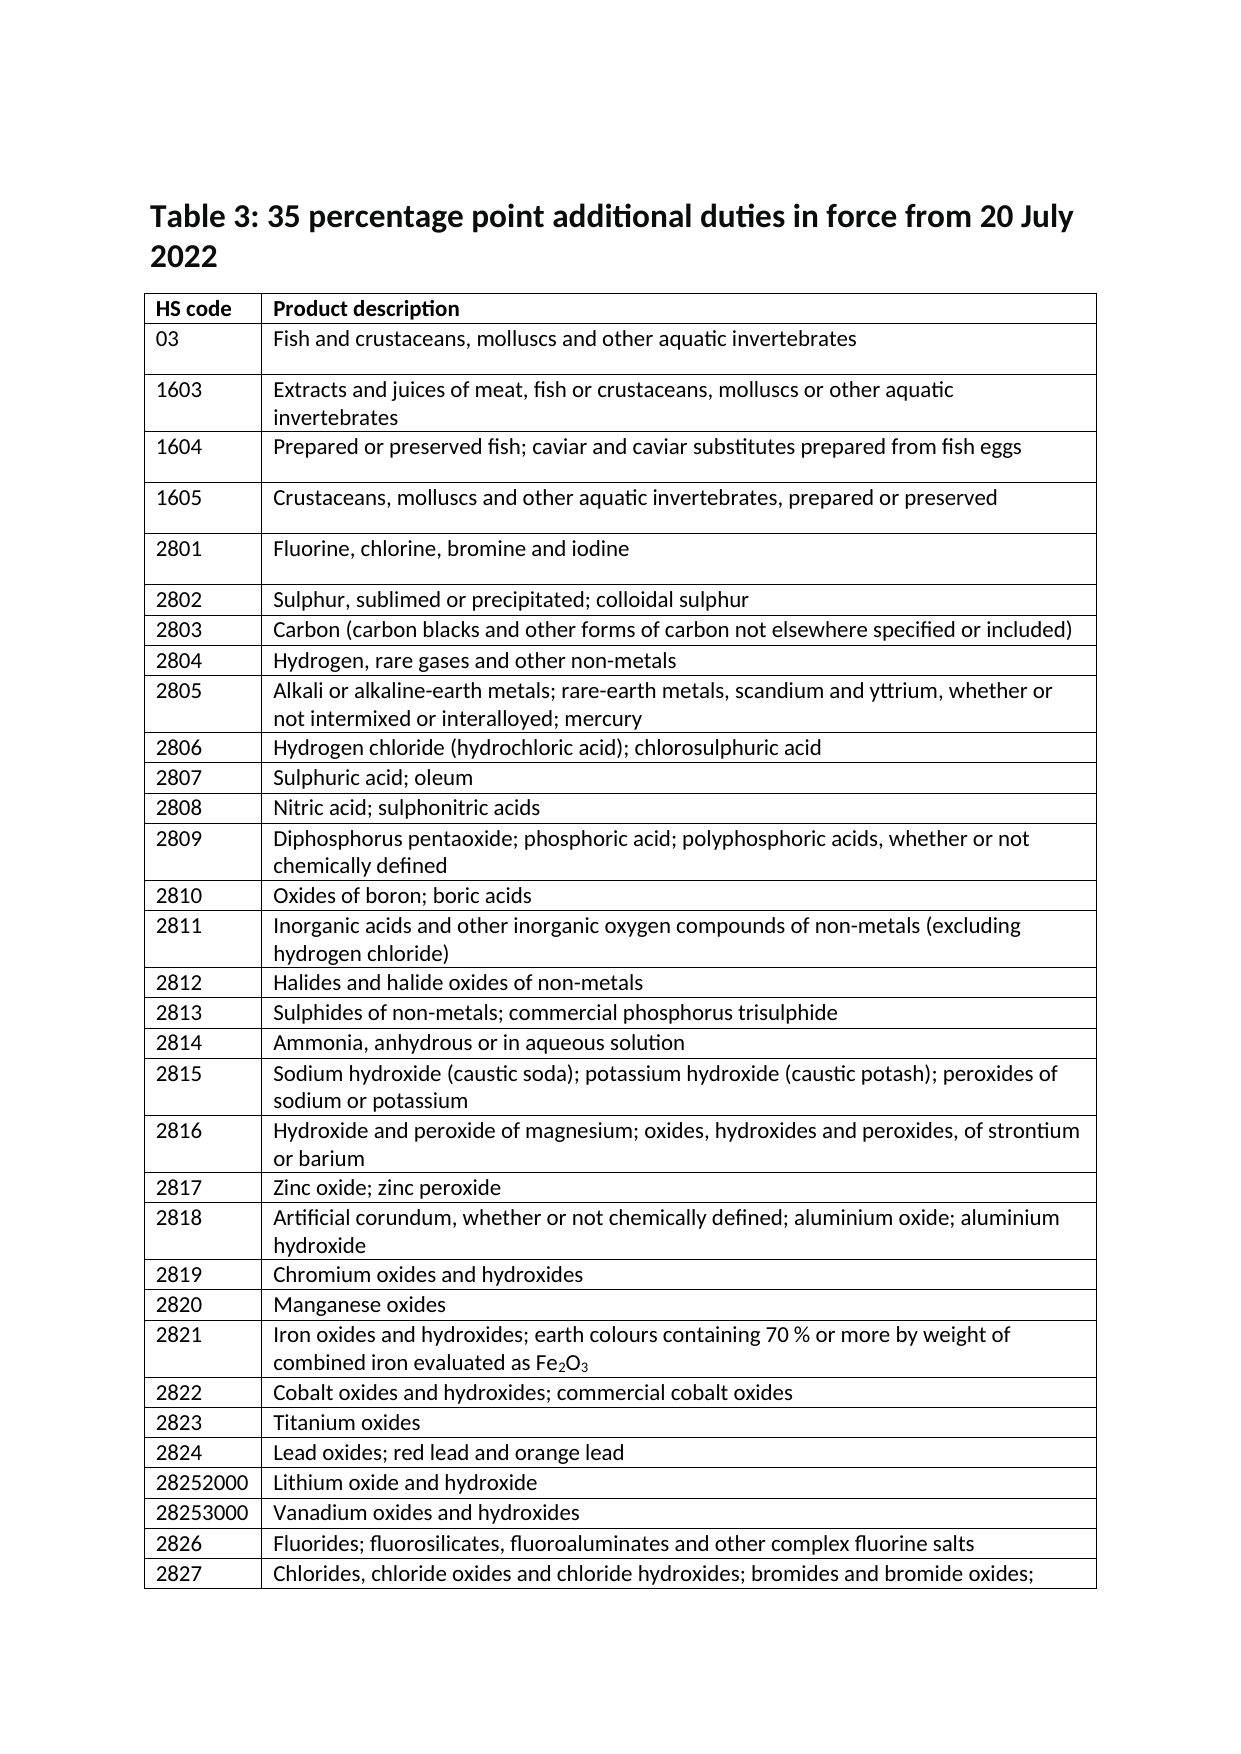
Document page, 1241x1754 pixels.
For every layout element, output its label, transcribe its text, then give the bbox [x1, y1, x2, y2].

table_cell Prepared or preserved fish; caviar and caviar substitutes prepared from fish eggs [262, 432, 1096, 482]
table_cell Halides and halide oxides of non-metals [262, 968, 1096, 997]
table_cell Sulphur, sublimed or precipitated; colloidal sulphur [262, 585, 1096, 614]
table_cell 1604 [145, 432, 261, 482]
table_cell Sulphides of non-metals; commercial phosphorus trisulphide [262, 998, 1096, 1027]
table_cell 2816 [145, 1116, 261, 1172]
table_cell 2817 [145, 1173, 261, 1202]
table_cell Inorganic acids and other inorganic oxygen compounds of non-metals (excluding hydrogen chloride) [262, 911, 1096, 967]
table_cell 2804 [145, 646, 261, 675]
table_cell 2811 [145, 911, 261, 967]
table_cell 2812 [145, 968, 261, 997]
table_cell Fluorine, chlorine, bromine and iodine [262, 534, 1096, 584]
table_cell Ammonia, anhydrous or in aqueous solution [262, 1029, 1096, 1058]
table_cell Titanium oxides [262, 1408, 1096, 1437]
table_header HS code [145, 294, 261, 323]
table_cell 2827 [145, 1559, 261, 1588]
table_cell 2801 [145, 534, 261, 584]
table_cell Oxides of boron; boric acids [262, 881, 1096, 910]
table_cell 2814 [145, 1029, 261, 1058]
table_cell Fish and crustaceans, molluscs and other aquatic invertebrates [262, 324, 1096, 374]
table_cell 2822 [145, 1378, 261, 1407]
table_cell Hydrogen chloride (hydrochloric acid); chlorosulphuric acid [262, 733, 1096, 762]
table_cell Zinc oxide; zinc peroxide [262, 1173, 1096, 1202]
table_cell 2808 [145, 794, 261, 823]
table_cell Artificial corundum, whether or not chemically defined; aluminium oxide; aluminium hydroxide [262, 1203, 1096, 1259]
table_cell 2823 [145, 1408, 261, 1437]
table_cell Chromium oxides and hydroxides [262, 1260, 1096, 1289]
table_cell 03 [145, 324, 261, 374]
table_cell Lithium oxide and hydroxide [262, 1468, 1096, 1497]
table_cell 2824 [145, 1438, 261, 1467]
table_cell 2818 [145, 1203, 261, 1259]
table_cell 2815 [145, 1059, 261, 1115]
table_cell Sodium hydroxide (caustic soda); potassium hydroxide (caustic potash); peroxides of sodium or potassium [262, 1059, 1096, 1115]
table_cell 2802 [145, 585, 261, 614]
table_cell Carbon (carbon blacks and other forms of carbon not elsewhere specified or included) [262, 616, 1096, 645]
table_cell Alkali or alkaline-earth metals; rare-earth metals, scandium and yttrium, whether or not intermixed or interalloyed; mercury [262, 676, 1096, 732]
table_cell Crustaceans, molluscs and other aquatic invertebrates, prepared or preserved [262, 483, 1096, 533]
table_cell 1605 [145, 483, 261, 533]
table_cell 2821 [145, 1321, 261, 1377]
table_cell Vanadium oxides and hydroxides [262, 1499, 1096, 1528]
table_cell 2807 [145, 763, 261, 792]
table_cell Manganese oxides [262, 1290, 1096, 1319]
table_cell 28252000 [145, 1468, 261, 1497]
table_cell 2813 [145, 998, 261, 1027]
table_cell 2826 [145, 1529, 261, 1558]
table_cell 2820 [145, 1290, 261, 1319]
table_cell Lead oxides; red lead and orange lead [262, 1438, 1096, 1467]
table_header Product description [262, 294, 1096, 323]
table_cell Diphosphorus pentaoxide; phosphoric acid; polyphosphoric acids, whether or not chemically defined [262, 824, 1096, 880]
table_cell 2806 [145, 733, 261, 762]
table_cell 28253000 [145, 1499, 261, 1528]
table_cell 2809 [145, 824, 261, 880]
subtitle Table 3: 35 percentage point additional duties in force from 20 July 2022 [150, 195, 1090, 276]
table_cell Extracts and juices of meat, fish or crustaceans, molluscs or other aquatic invertebrates [262, 375, 1096, 431]
table_cell 2803 [145, 616, 261, 645]
table_cell Sulphuric acid; oleum [262, 763, 1096, 792]
table_cell Hydrogen, rare gases and other non-metals [262, 646, 1096, 675]
table_cell 2810 [145, 881, 261, 910]
table_cell Nitric acid; sulphonitric acids [262, 794, 1096, 823]
table_cell Chlorides, chloride oxides and chloride hydroxides; bromides and bromide oxides; [262, 1559, 1096, 1588]
table_cell Cobalt oxides and hydroxides; commercial cobalt oxides [262, 1378, 1096, 1407]
table_cell Fluorides; fluorosilicates, fluoroaluminates and other complex fluorine salts [262, 1529, 1096, 1558]
table_cell 1603 [145, 375, 261, 431]
table_cell Iron oxides and hydroxides; earth colours containing 70 % or more by weight of combined iron evaluated as Fe2O3 [262, 1321, 1096, 1377]
table_cell Hydroxide and peroxide of magnesium; oxides, hydroxides and peroxides, of strontium or barium [262, 1116, 1096, 1172]
table_cell 2805 [145, 676, 261, 732]
table_cell 2819 [145, 1260, 261, 1289]
